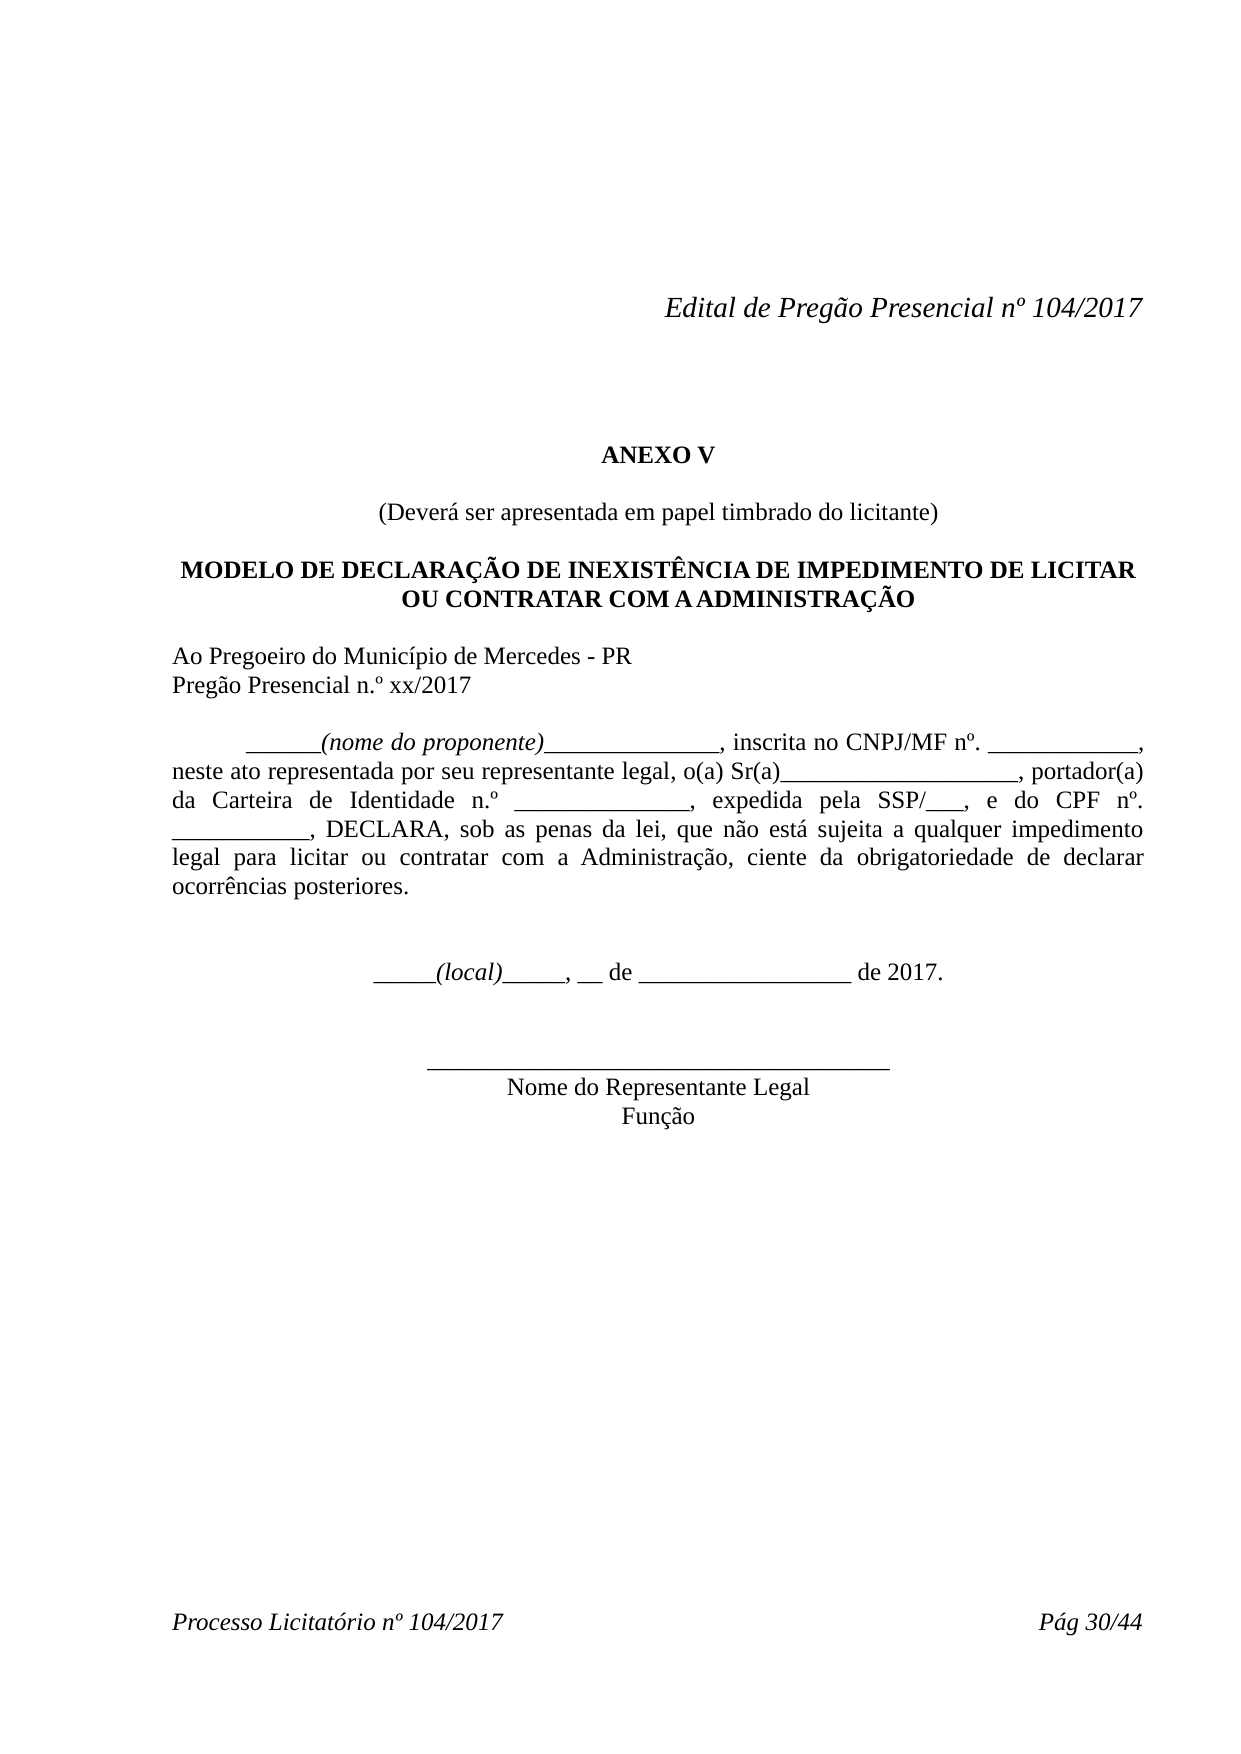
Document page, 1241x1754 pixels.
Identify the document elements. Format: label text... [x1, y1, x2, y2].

text _____________________________________ [172, 1044, 1145, 1072]
text Nome do Representante Legal [172, 1072, 1145, 1101]
text MODELO DE DECLARAÇÃO DE INEXISTÊNCIA DE IMPEDIMENTO DE LICITAR [172, 555, 1145, 584]
text ______(nome do proponente)______________, inscrita no CNPJ/MF nº. ____________, neste ato representada por seu representante legal, o(a) Sr(a)___________________, portador(a) da Carteira de Identidade n.º ______________, expedida pela SSP/___, e do CPF nº. ___________, DECLARA, sob as penas da lei, que não está sujeita a qualquer impedimento legal para licitar ou contratar com a Administração, ciente da obrigatoriedade de declarar ocorrências posteriores. [172, 727, 1145, 900]
text ANEXO V [172, 440, 1145, 469]
text _____(local)_____, __ de _________________ de 2017. [172, 957, 1145, 986]
text Ao Pregoeiro do Município de Mercedes - PR [172, 641, 1145, 670]
text (Deverá ser apresentada em papel timbrado do licitante) [172, 497, 1145, 526]
text OU CONTRATAR COM A ADMINISTRAÇÃO [172, 584, 1145, 612]
text Pregão Presencial n.º xx/2017 [172, 670, 1145, 699]
text Função [172, 1101, 1145, 1130]
